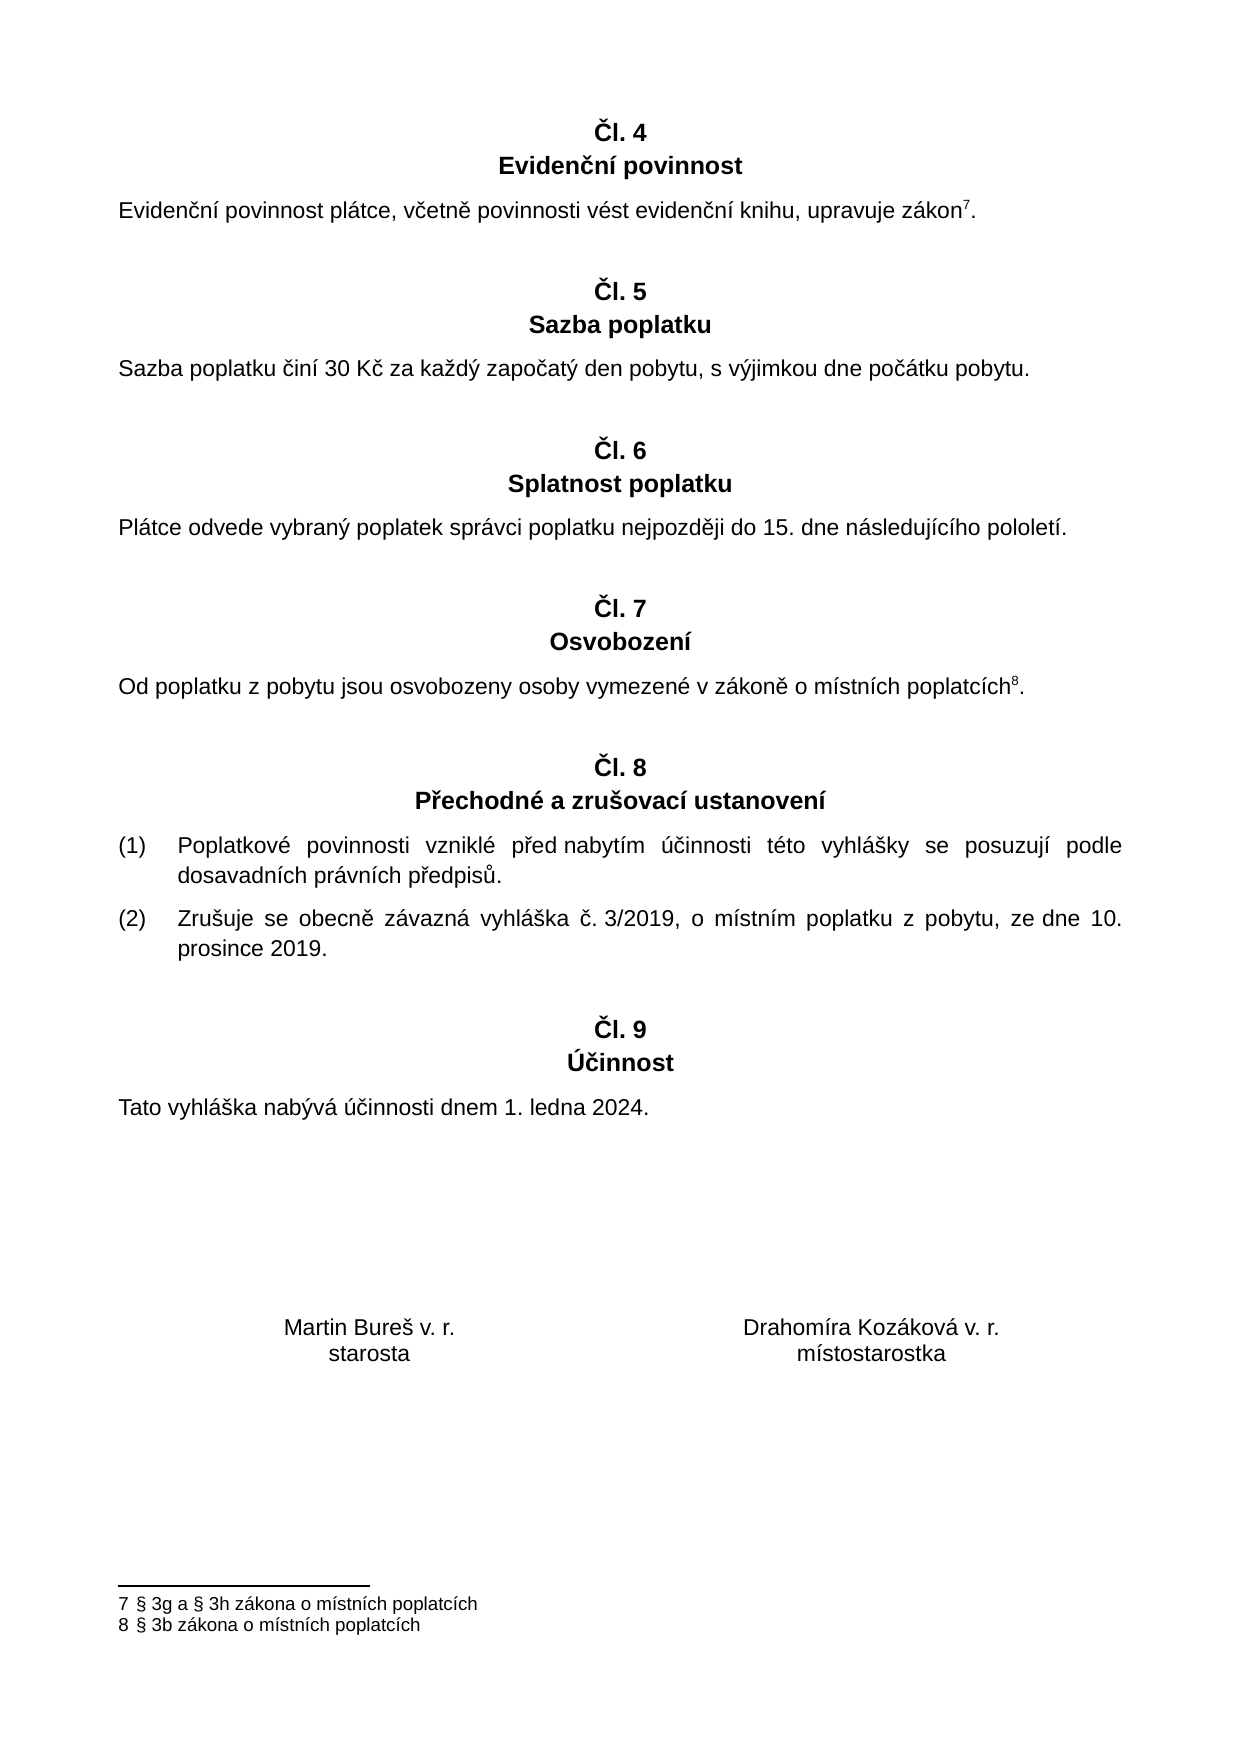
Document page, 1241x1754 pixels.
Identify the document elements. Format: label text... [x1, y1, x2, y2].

table_cell [118, 1373, 620, 1491]
text Tato vyhláška nabývá účinnosti dnem 1. ledna 2024. [118, 1093, 1122, 1120]
subtitle Čl. 5 Sazba poplatku [118, 277, 1122, 339]
subtitle Čl. 6 Splatnost poplatku [118, 436, 1122, 497]
list Zrušuje se obecně závazná vyhláška č. 3/2019, o místním poplatku z pobytu, ze dne 10. prosince 2019. [118, 904, 1122, 961]
text Sazba poplatku činí 30 Kč za každý započatý den pobytu, s výjimkou dne počátku pobytu. [118, 355, 1122, 382]
text Evidenční povinnost plátce, včetně povinnosti vést evidenční knihu, upravuje zákon. [118, 197, 1122, 223]
subtitle Čl. 9 Účinnost [118, 1015, 1122, 1077]
table_header Drahomíra Kozáková v. r. místostarostka [620, 1254, 1122, 1372]
subtitle Čl. 4 Evidenční povinnost [118, 118, 1122, 180]
subtitle Čl. 7 Osvobození [118, 594, 1122, 656]
text Od poplatku z pobytu jsou osvobozeny osoby vymezené v zákoně o místních poplatcích. [118, 673, 1122, 699]
text § 3g a § 3h zákona o místních poplatcích [118, 1592, 1122, 1614]
text Plátce odvede vybraný poplatek správci poplatku nejpozději do 15. dne následujícího pololetí. [118, 514, 1122, 541]
subtitle Čl. 8 Přechodné a zrušovací ustanovení [118, 753, 1122, 815]
table_cell [620, 1373, 1122, 1491]
table_header Martin Bureš v. r. starosta [118, 1254, 620, 1372]
text § 3b zákona o místních poplatcích [118, 1614, 1122, 1635]
list Poplatkové povinnosti vzniklé před nabytím účinnosti této vyhlášky se posuzují podle dosavadních právních předpisů. [118, 832, 1122, 888]
